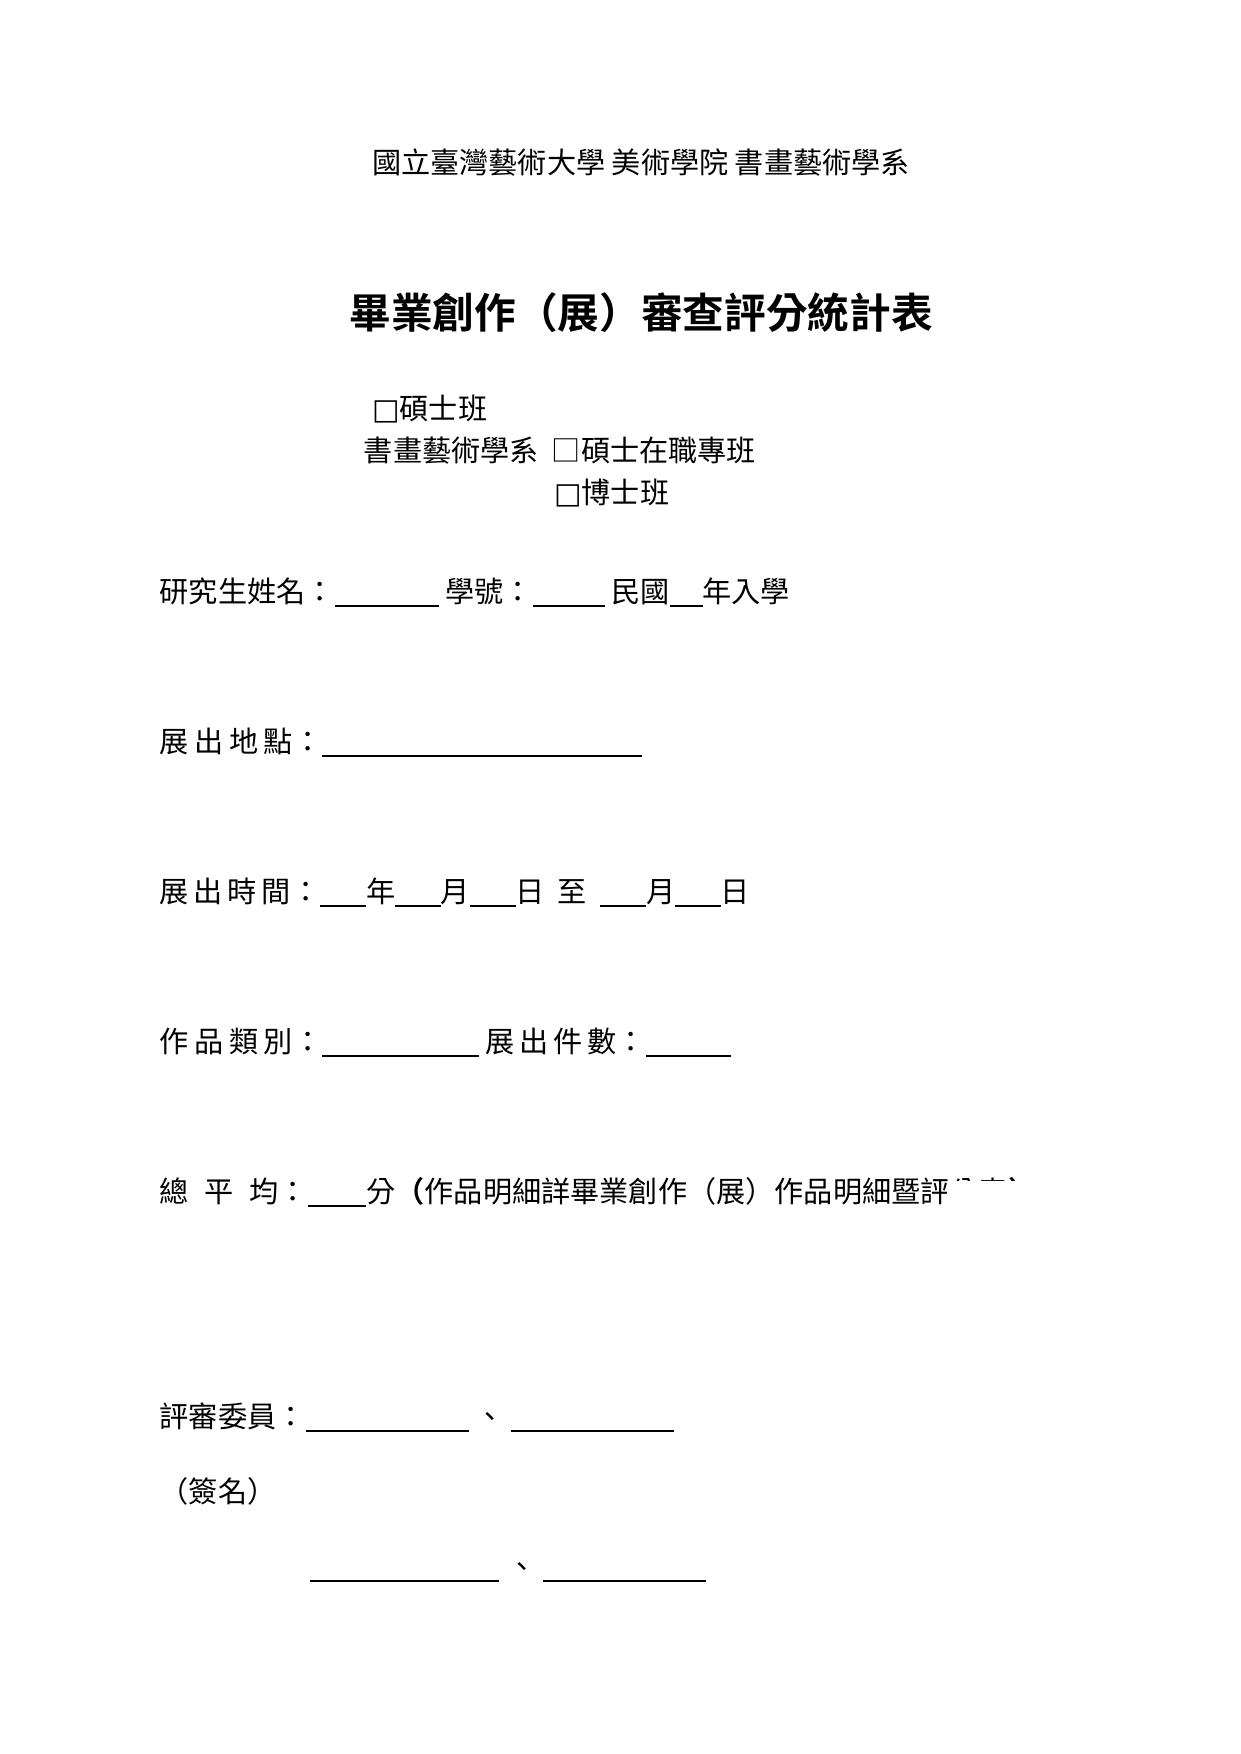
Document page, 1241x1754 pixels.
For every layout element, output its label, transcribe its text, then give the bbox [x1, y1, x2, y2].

text 總平均： 分（作品明細詳畢業創作（展）作品明細暨評分表） [159, 1152, 1122, 1256]
text 國立臺灣藝術大學 美術學院 書畫藝術學系 [159, 123, 1122, 198]
text 書畫藝術學系 □碩士在職專班 [159, 428, 1122, 470]
text □博士班 [159, 470, 1122, 512]
text 評審委員： 、 [159, 1377, 1122, 1452]
text 作品類別： 展出件數： [159, 1002, 1122, 1077]
text 畢業創作（展）審查評分統計表 [159, 273, 1122, 348]
text □碩士班 [159, 385, 1122, 428]
text 展出地點： [159, 702, 1122, 777]
text 展出時間： 年 月 日 至 月 日 [159, 852, 1122, 927]
text （簽名） [159, 1452, 1122, 1527]
text 、 [159, 1527, 1122, 1602]
text 研究生姓名： 學號： 民國 年入學 [159, 552, 1122, 627]
